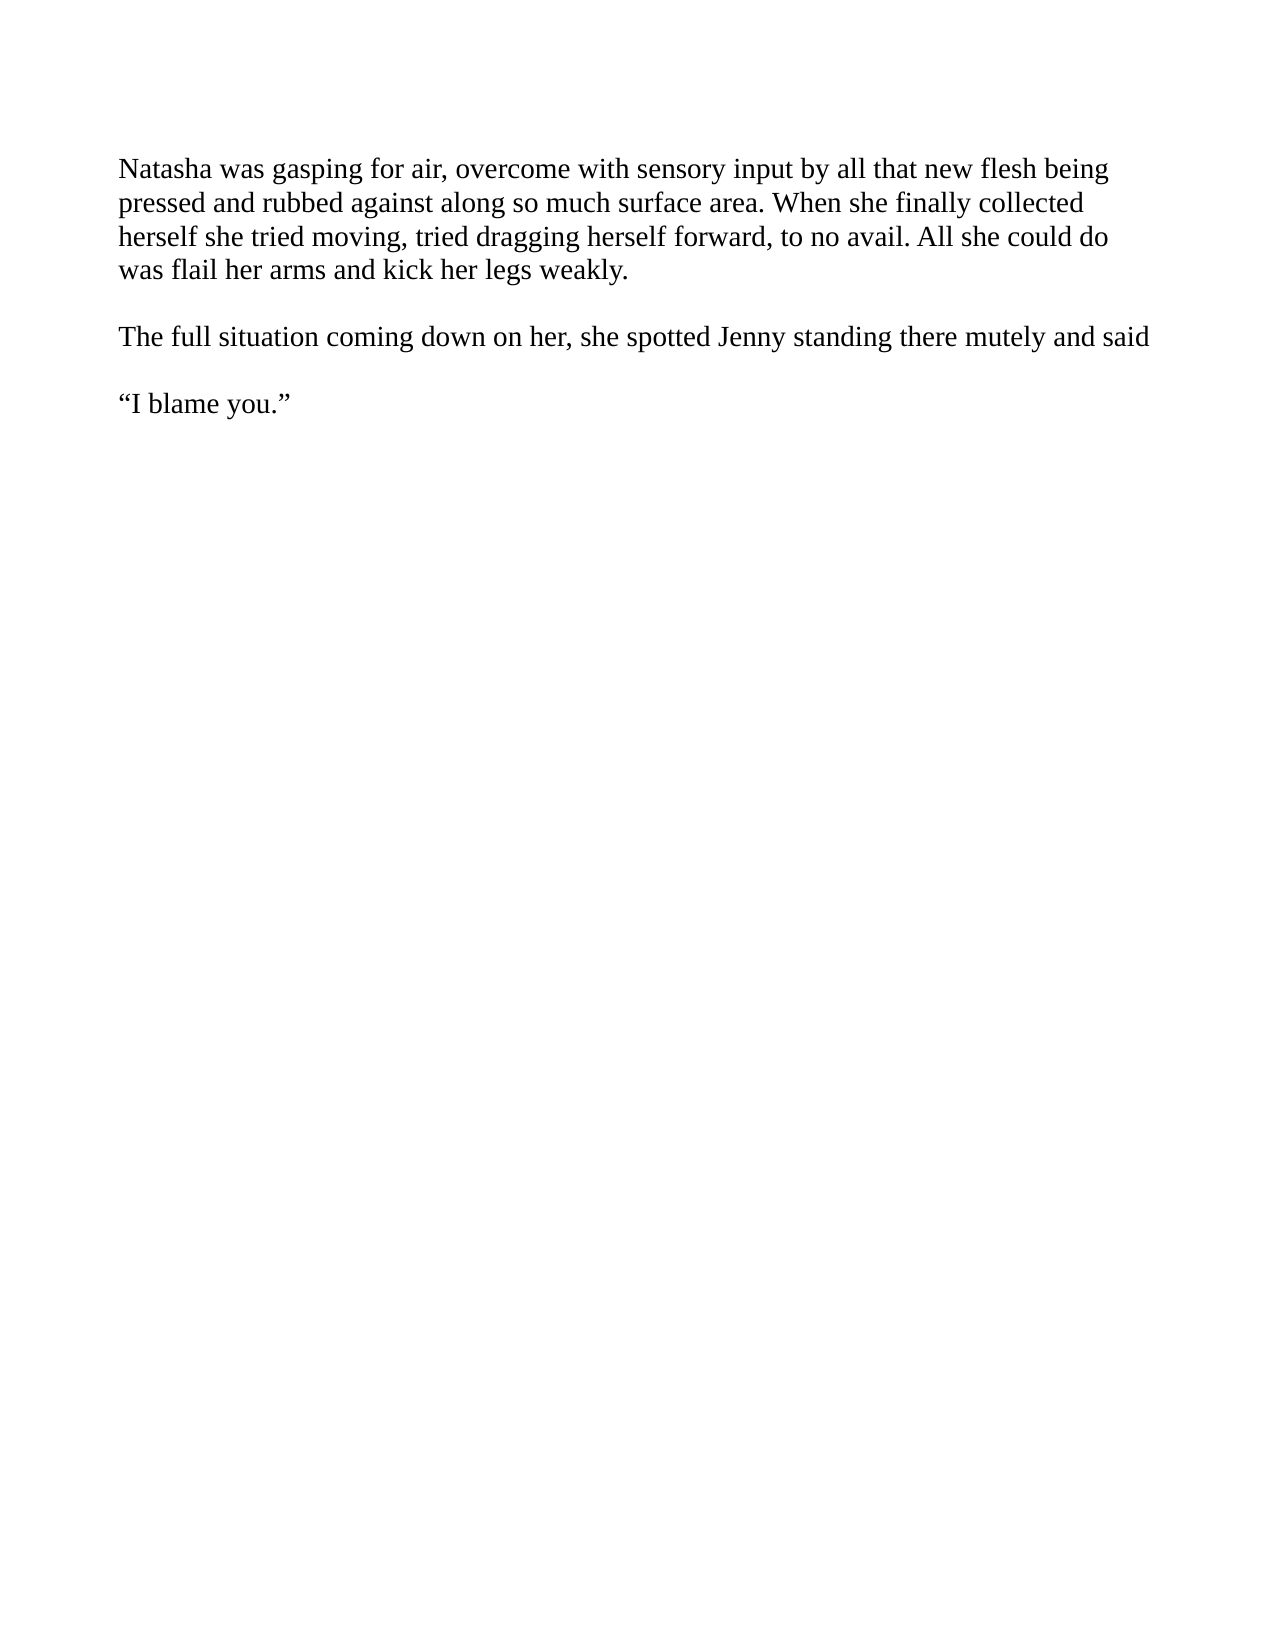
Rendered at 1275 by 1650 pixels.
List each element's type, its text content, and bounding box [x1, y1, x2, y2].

text “I blame you.” [118, 386, 1157, 420]
text Natasha was gasping for air, overcome with sensory input by all that new flesh being pressed and rubbed against along so much surface area. When she finally collected herself she tried moving, tried dragging herself forward, to no avail. All she could do was flail her arms and kick her legs weakly. [118, 152, 1157, 286]
text The full situation coming down on her, she spotted Jenny standing there mutely and said [118, 319, 1157, 353]
